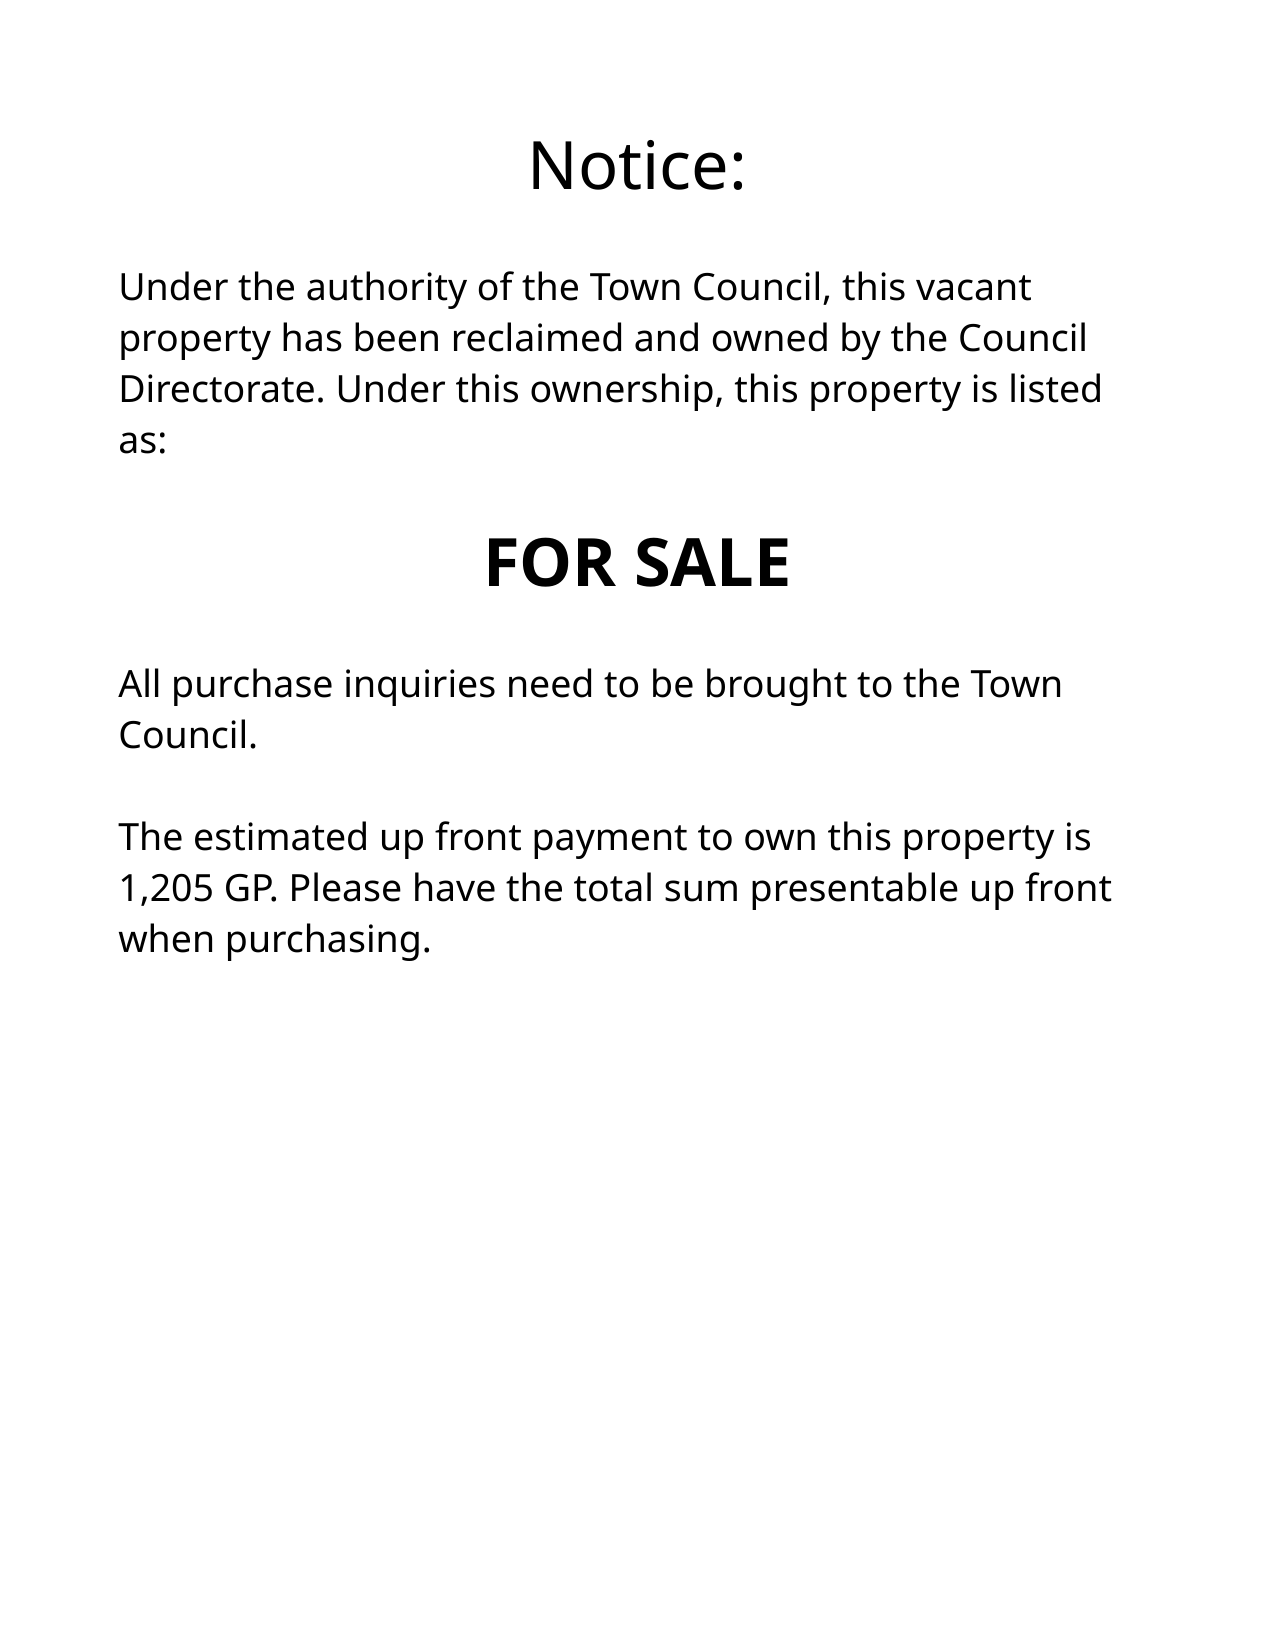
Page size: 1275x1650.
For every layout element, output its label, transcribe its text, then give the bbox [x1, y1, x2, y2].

text Under the authority of the Town Council, this vacant property has been reclaimed and owned by the Council Directorate. Under this ownership, this property is listed as: [118, 260, 1157, 464]
text The estimated up front payment to own this property is 1,205 GP. Please have the total sum presentable up front when purchasing. [118, 810, 1157, 963]
text FOR SALE [118, 515, 1157, 606]
text All purchase inquiries need to be brought to the Town Council. [118, 657, 1157, 759]
text Notice: [118, 118, 1157, 209]
